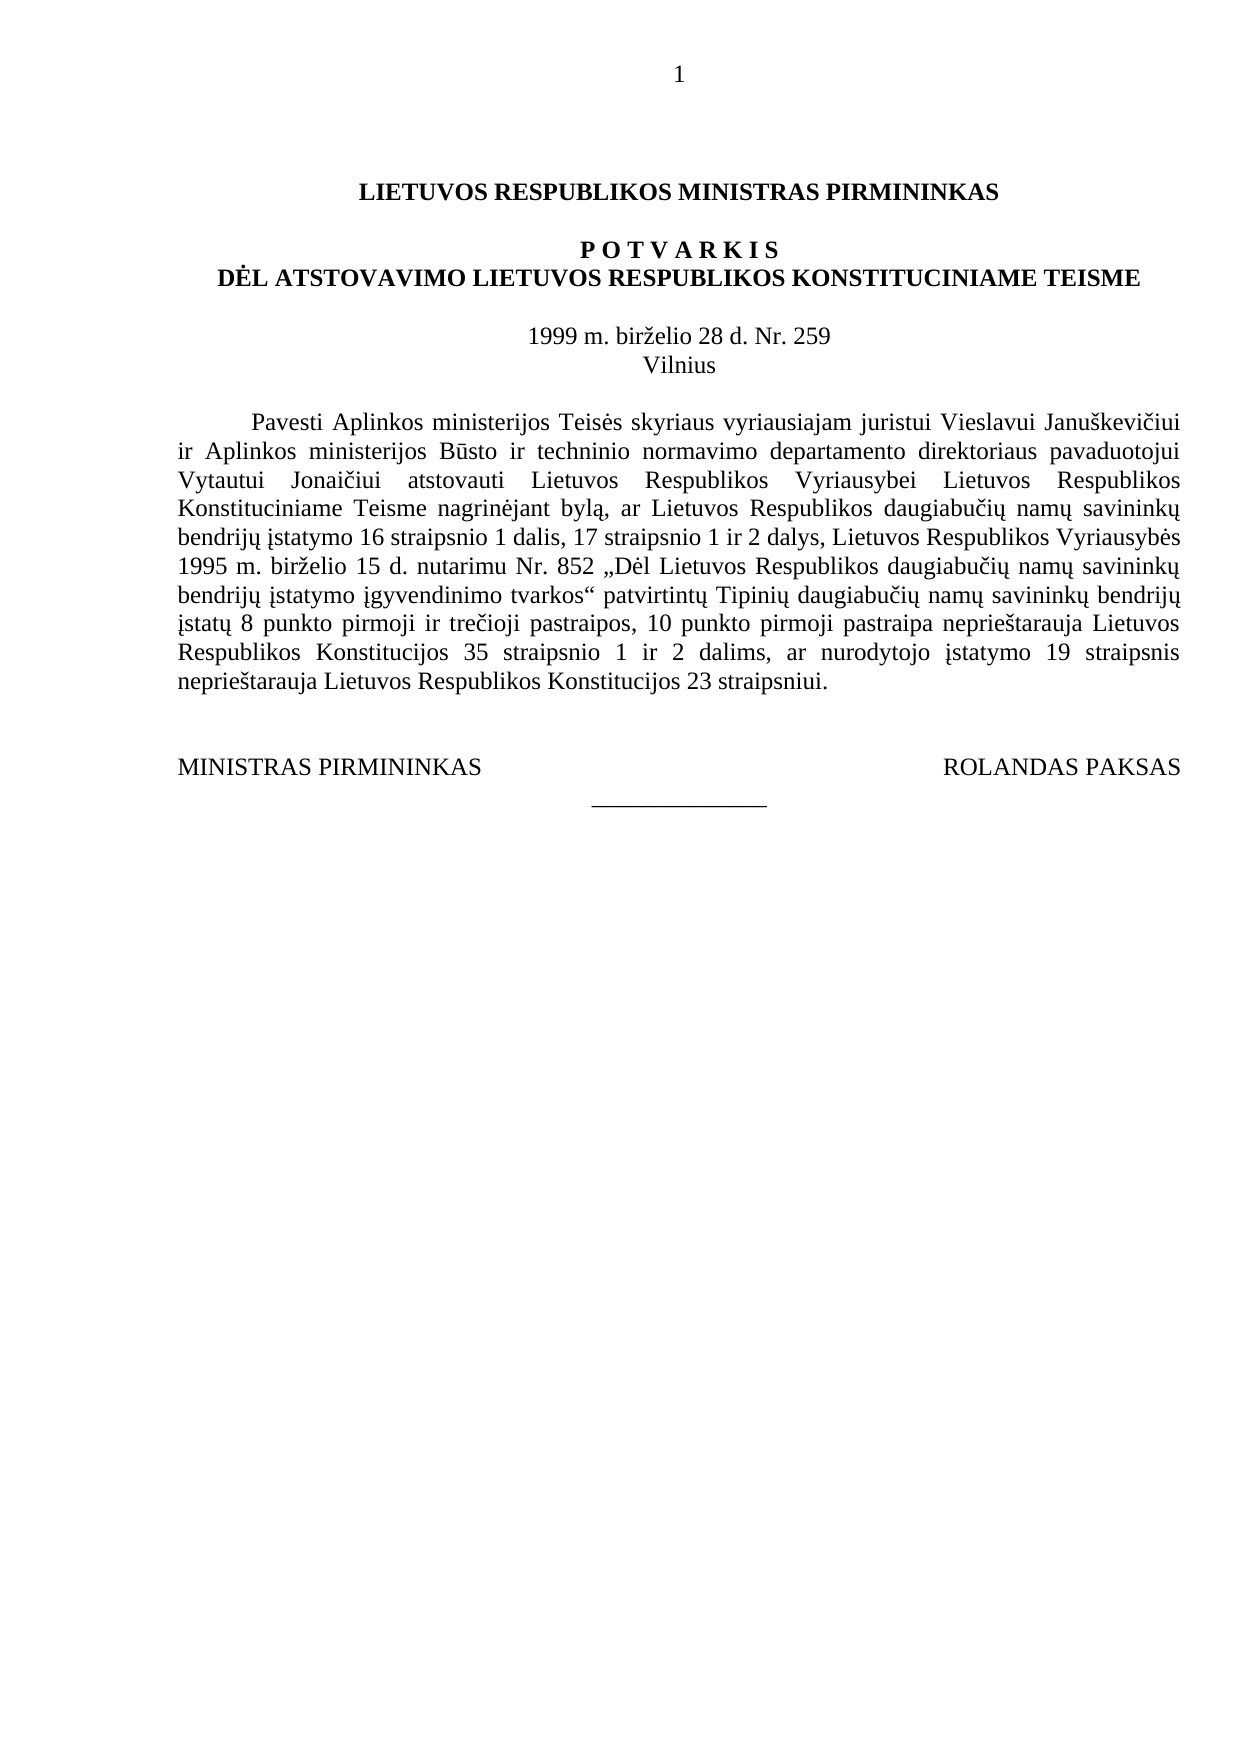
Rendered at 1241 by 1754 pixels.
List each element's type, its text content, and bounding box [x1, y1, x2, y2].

text Pavesti Aplinkos ministerijos Teisės skyriaus vyriausiajam juristui Vieslavui Januškevičiui ir Aplinkos ministerijos Būsto ir techninio normavimo departamento direktoriaus pavaduotojui Vytautui Jonaičiui atstovauti Lietuvos Respublikos Vyriausybei Lietuvos Respublikos Konstituciniame Teisme nagrinėjant bylą, ar Lietuvos Respublikos daugiabučių namų savininkų bendrijų įstatymo 16 straipsnio 1 dalis, 17 straipsnio 1 ir 2 dalys, Lietuvos Respublikos Vyriausybės 1995 m. birželio 15 d. nutarimu Nr. 852 „Dėl Lietuvos Respublikos daugiabučių namų savininkų bendrijų įstatymo įgyvendinimo tvarkos“ patvirtintų Tipinių daugiabučių namų savininkų bendrijų įstatų 8 punkto pirmoji ir trečioji pastraipos, 10 punkto pirmoji pastraipa neprieštarauja Lietuvos Respublikos Konstitucijos 35 straipsnio 1 ir 2 dalims, ar nurodytojo įstatymo 19 straipsnis neprieštarauja Lietuvos Respublikos Konstitucijos 23 straipsniui. [177, 407, 1181, 695]
text ______________ [177, 781, 1181, 810]
text LIETUVOS RESPUBLIKOS MINISTRAS PIRMININKAS [177, 177, 1181, 206]
text MINISTRAS PIRMININKAS ROLANDAS PAKSAS [177, 752, 1181, 781]
text Vilnius [177, 350, 1181, 378]
text DĖL ATSTOVAVIMO LIETUVOS RESPUBLIKOS KONSTITUCINIAME TEISME [177, 263, 1181, 292]
text P O T V A R K I S [177, 235, 1181, 263]
text 1999 m. birželio 28 d. Nr. 259 [177, 321, 1181, 350]
